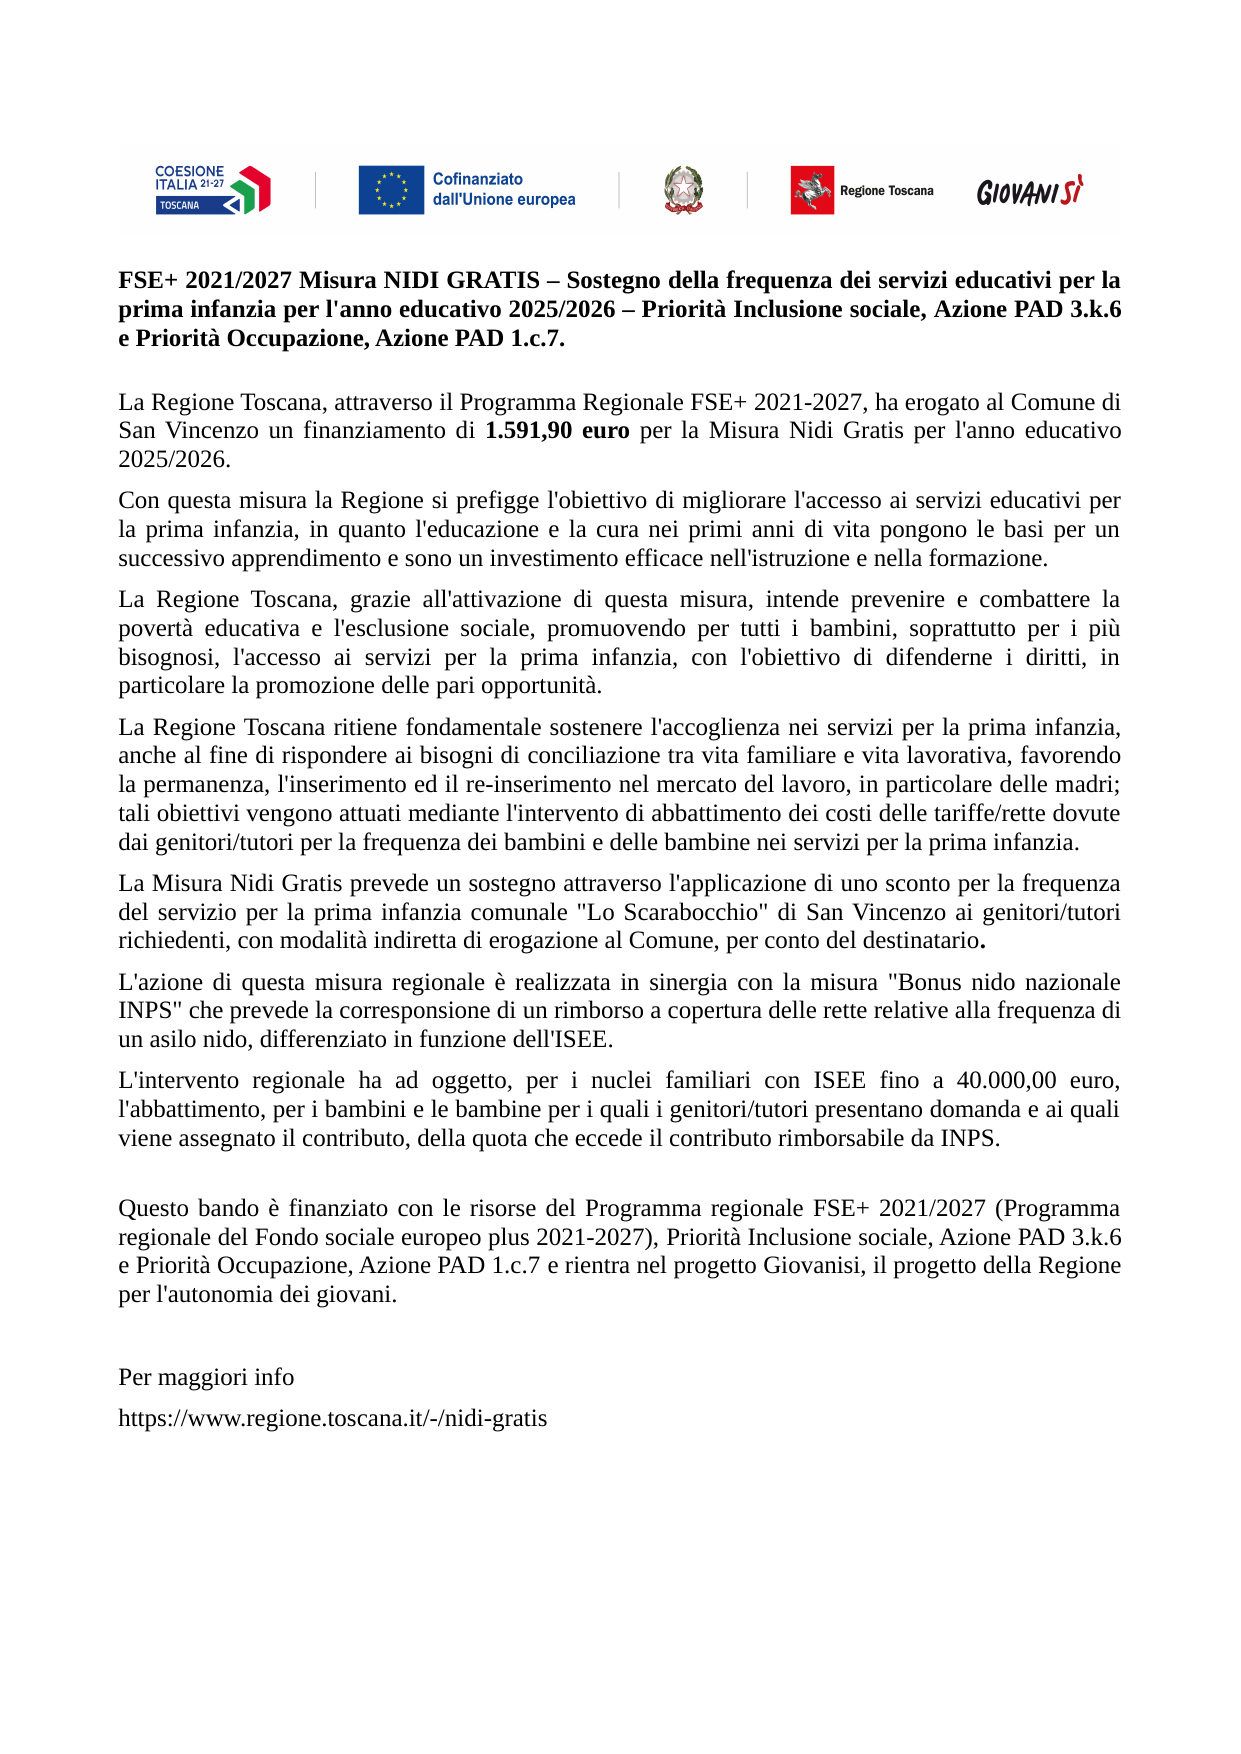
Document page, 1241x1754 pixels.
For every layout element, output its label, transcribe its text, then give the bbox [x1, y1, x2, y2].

text La Regione Toscana, grazie all'attivazione di questa misura, intende prevenire e combattere la povertà educativa e l'esclusione sociale, promuovendo per tutti i bambini, soprattutto per i più bisognosi, l'accesso ai servizi per la prima infanzia, con l'obiettivo di difenderne i diritti, in particolare la promozione delle pari opportunità. [118, 584, 1122, 699]
text Questo bando è finanziato con le risorse del Programma regionale FSE+ 2021/2027 (Programma regionale del Fondo sociale europeo plus 2021-2027), Priorità Inclusione sociale, Azione PAD 3.k.6 e Priorità Occupazione, Azione PAD 1.c.7 e rientra nel progetto Giovanisi, il progetto della Regione per l'autonomia dei giovani. [118, 1164, 1122, 1308]
picture [118, 143, 1121, 237]
text La Regione Toscana ritiene fondamentale sostenere l'accoglienza nei servizi per la prima infanzia, anche al fine di rispondere ai bisogni di conciliazione tra vita familiare e vita lavorativa, favorendo la permanenza, l'inserimento ed il re-inserimento nel mercato del lavoro, in particolare delle madri; tali obiettivi vengono attuati mediante l'intervento di abbattimento dei costi delle tariffe/rette dovute dai genitori/tutori per la frequenza dei bambini e delle bambine nei servizi per la prima infanzia. [118, 712, 1122, 856]
text La Regione Toscana, attraverso il Programma Regionale FSE+ 2021-2027, ha erogato al Comune di San Vincenzo un finanziamento di 1.591,90 euro per la Misura Nidi Gratis per l'anno educativo 2025/2026. [118, 387, 1122, 473]
text L'azione di questa misura regionale è realizzata in sinergia con la misura "Bonus nido nazionale INPS" che prevede la corresponsione di un rimborso a copertura delle rette relative alla frequenza di un asilo nido, differenziato in funzione dell'ISEE. [118, 967, 1122, 1053]
text Con questa misura la Regione si prefigge l'obiettivo di migliorare l'accesso ai servizi educativi per la prima infanzia, in quanto l'educazione e la cura nei primi anni di vita pongono le basi per un successivo apprendimento e sono un investimento efficace nell'istruzione e nella formazione. [118, 486, 1122, 572]
text L'intervento regionale ha ad oggetto, per i nuclei familiari con ISEE fino a 40.000,00 euro, l'abbattimento, per i bambini e le bambine per i quali i genitori/tutori presentano domanda e ai quali viene assegnato il contributo, della quota che eccede il contributo rimborsabile da INPS. [118, 1066, 1122, 1152]
subtitle FSE+ 2021/2027 Misura NIDI GRATIS – Sostegno della frequenza dei servizi educativi per la prima infanzia per l'anno educativo 2025/2026 – Priorità Inclusione sociale, Azione PAD 3.k.6 e Priorità Occupazione, Azione PAD 1.c.7. [118, 143, 1122, 352]
text https://www.regione.toscana.it/-/nidi-gratis [118, 1403, 1122, 1432]
text La Misura Nidi Gratis prevede un sostegno attraverso l'applicazione di uno sconto per la frequenza del servizio per la prima infanzia comunale "Lo Scarabocchio" di San Vincenzo ai genitori/tutori richiedenti, con modalità indiretta di erogazione al Comune, per conto del destinatario. [118, 868, 1122, 954]
text Per maggiori info [118, 1362, 1122, 1391]
